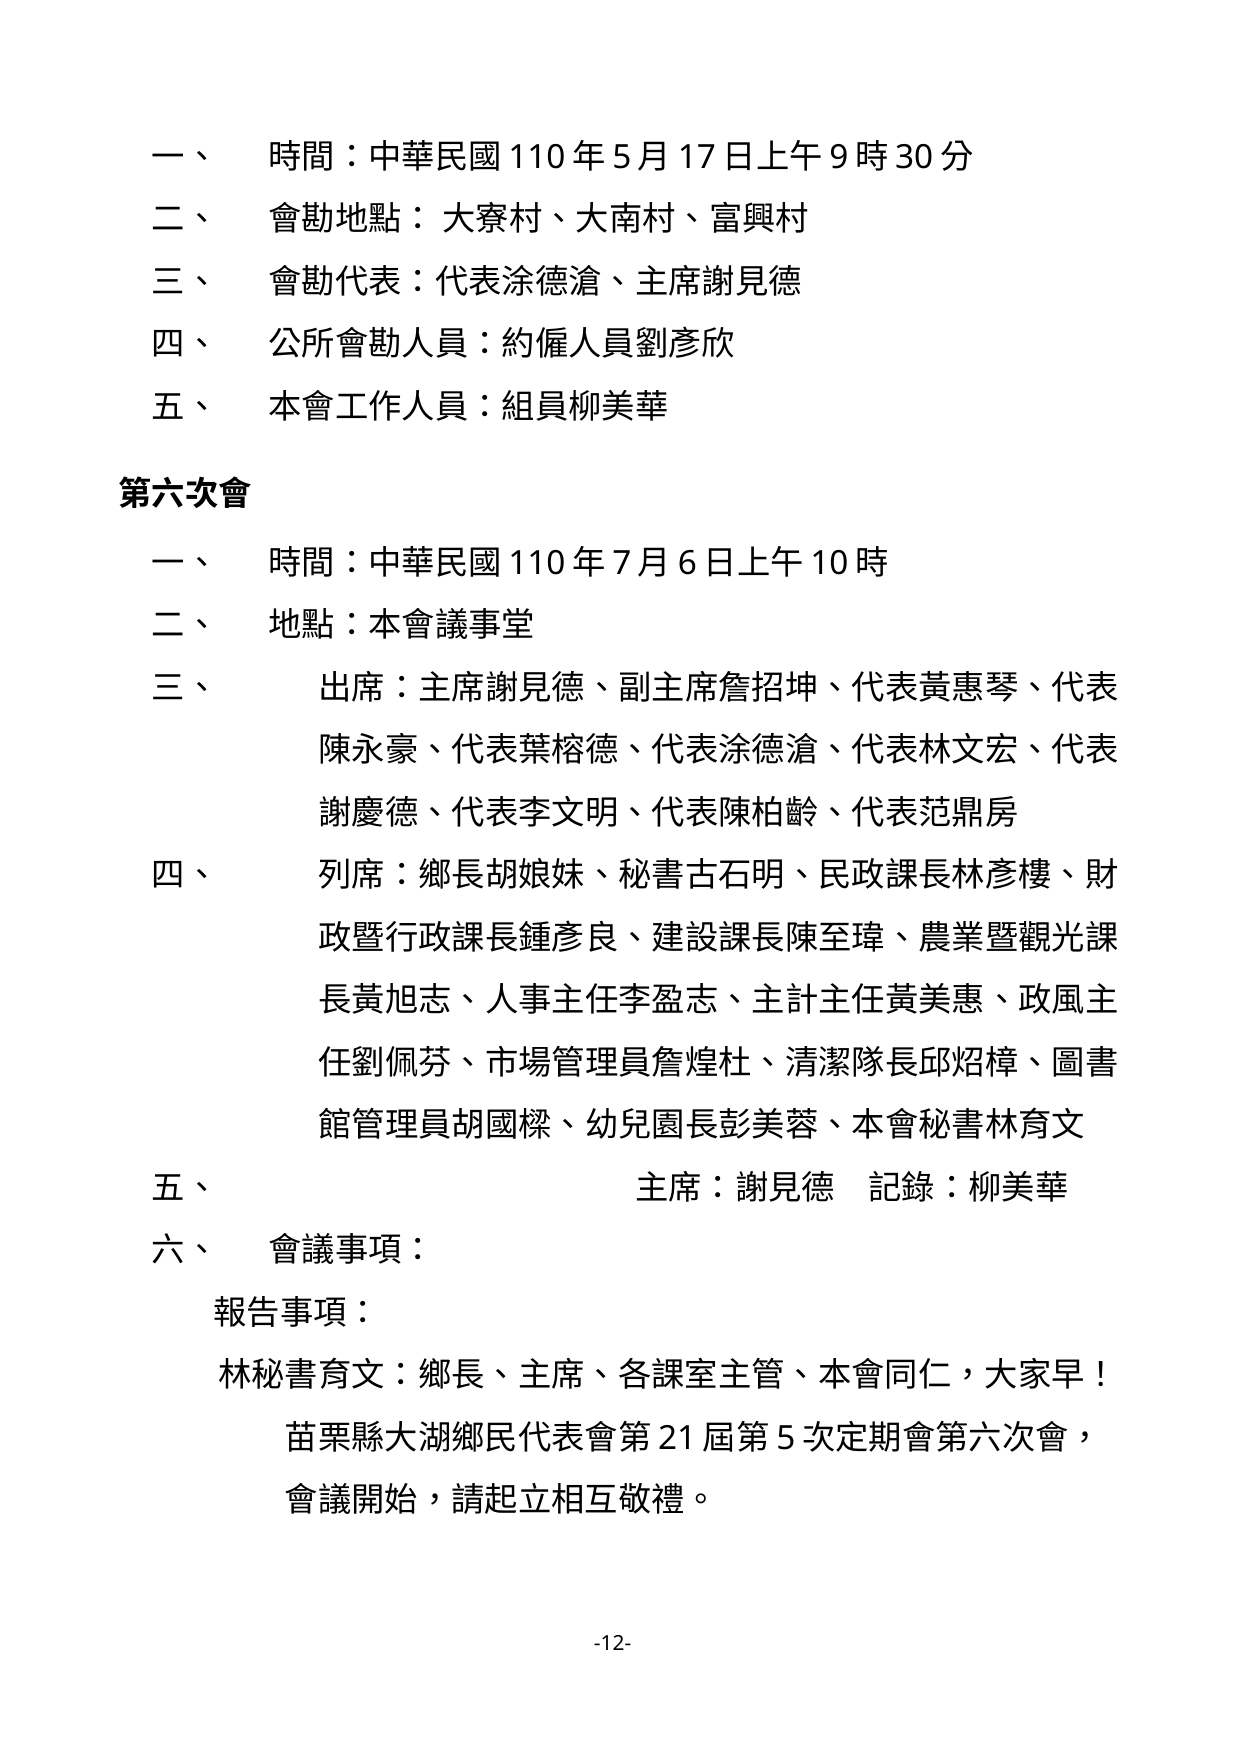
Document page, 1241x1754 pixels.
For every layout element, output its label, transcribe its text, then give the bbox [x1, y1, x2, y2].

list 會勘地點： 大寮村、大南村、富興村 [151, 181, 1122, 243]
list 會議事項： [151, 1212, 1122, 1274]
list 會勘代表：代表涂德滄、主席謝見德 [151, 243, 1122, 306]
list 地點：本會議事堂 [151, 587, 1122, 649]
list 公所會勘人員：約僱人員劉彥欣 [151, 306, 1122, 368]
text 報告事項： [213, 1274, 1122, 1337]
list 出席：主席謝見德、副主席詹招坤、代表黃惠琴、代表陳永豪、代表葉榕德、代表涂德滄、代表林文宏、代表謝慶德、代表李文明、代表陳柏齡、代表范鼎房 [151, 649, 1122, 837]
list 列席：鄉長胡娘妹、秘書古石明、民政課長林彥樓、財政暨行政課長鍾彥良、建設課長陳至瑋、農業暨觀光課長黃旭志、人事主任李盈志、主計主任黃美惠、政風主任劉佩芬、市場管理員詹煌杜、清潔隊長邱炤樟、圖書館管理員胡國樑、幼兒園長彭美蓉、本會秘書林育文 [151, 837, 1122, 1149]
list 時間：中華民國110年7月6日上午10時 [151, 524, 1122, 587]
list 時間：中華民國110年5月17日上午9時30分 [151, 118, 1122, 181]
list 本會工作人員：組員柳美華 [151, 368, 1122, 431]
title 第六次會 [118, 456, 1122, 518]
list 主席：謝見德 記錄：柳美華 [151, 1149, 1122, 1212]
text 林秘書育文：鄉長、主席、各課室主管、本會同仁，大家早！苗栗縣大湖鄉民代表會第21屆第5次定期會第六次會，會議開始，請起立相互敬禮。 [218, 1337, 1122, 1524]
